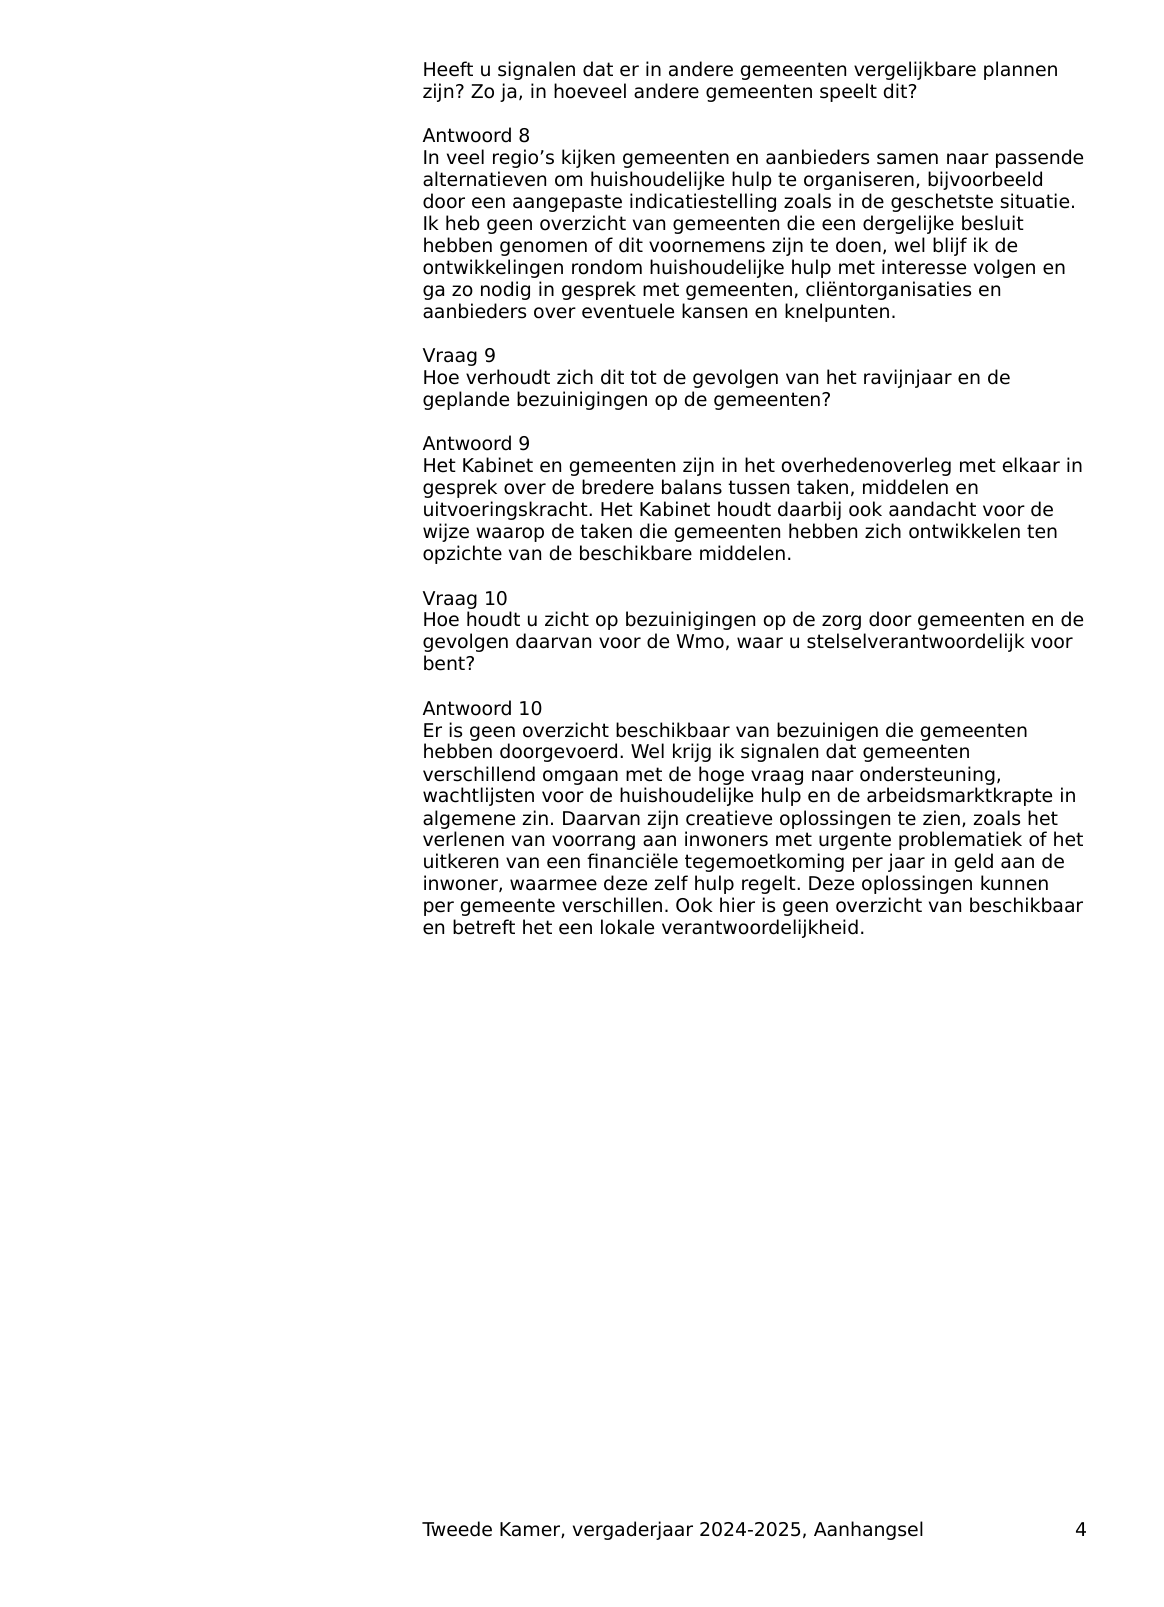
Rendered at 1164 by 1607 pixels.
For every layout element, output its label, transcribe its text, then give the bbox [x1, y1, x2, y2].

text Vraag 10 [422, 587, 1087, 609]
text Vraag 9 [422, 345, 1087, 367]
text Hoe houdt u zicht op bezuinigingen op de zorg door gemeenten en de gevolgen daarvan voor de Wmo, waar u stelselverantwoordelijk voor bent? [422, 609, 1087, 675]
text Antwoord 10 [422, 697, 1087, 719]
text Er is geen overzicht beschikbaar van bezuinigen die gemeenten hebben doorgevoerd. Wel krijg ik signalen dat gemeenten verschillend omgaan met de hoge vraag naar ondersteuning, wachtlijsten voor de huishoudelijke hulp en de arbeidsmarktkrapte in algemene zin. Daarvan zijn creatieve oplossingen te zien, zoals het verlenen van voorrang aan inwoners met urgente problematiek of het uitkeren van een financiële tegemoetkoming per jaar in geld aan de inwoner, waarmee deze zelf hulp regelt. Deze oplossingen kunnen per gemeente verschillen. Ook hier is geen overzicht van beschikbaar en betreft het een lokale verantwoordelijkheid. [422, 719, 1087, 939]
text In veel regio’s kijken gemeenten en aanbieders samen naar passende alternatieven om huishoudelijke hulp te organiseren, bijvoorbeeld door een aangepaste indicatiestelling zoals in de geschetste situatie. Ik heb geen overzicht van gemeenten die een dergelijke besluit hebben genomen of dit voornemens zijn te doen, wel blijf ik de ontwikkelingen rondom huishoudelijke hulp met interesse volgen en ga zo nodig in gesprek met gemeenten, cliëntorganisaties en aanbieders over eventuele kansen en knelpunten. [422, 147, 1087, 323]
text Het Kabinet en gemeenten zijn in het overhedenoverleg met elkaar in gesprek over de bredere balans tussen taken, middelen en uitvoeringskracht. Het Kabinet houdt daarbij ook aandacht voor de wijze waarop de taken die gemeenten hebben zich ontwikkelen ten opzichte van de beschikbare middelen. [422, 455, 1087, 565]
text Antwoord 8 [422, 125, 1087, 147]
text Antwoord 9 [422, 433, 1087, 455]
text Hoe verhoudt zich dit tot de gevolgen van het ravijnjaar en de geplande bezuinigingen op de gemeenten? [422, 367, 1087, 411]
text Heeft u signalen dat er in andere gemeenten vergelijkbare plannen zijn? Zo ja, in hoeveel andere gemeenten speelt dit? [422, 59, 1087, 103]
